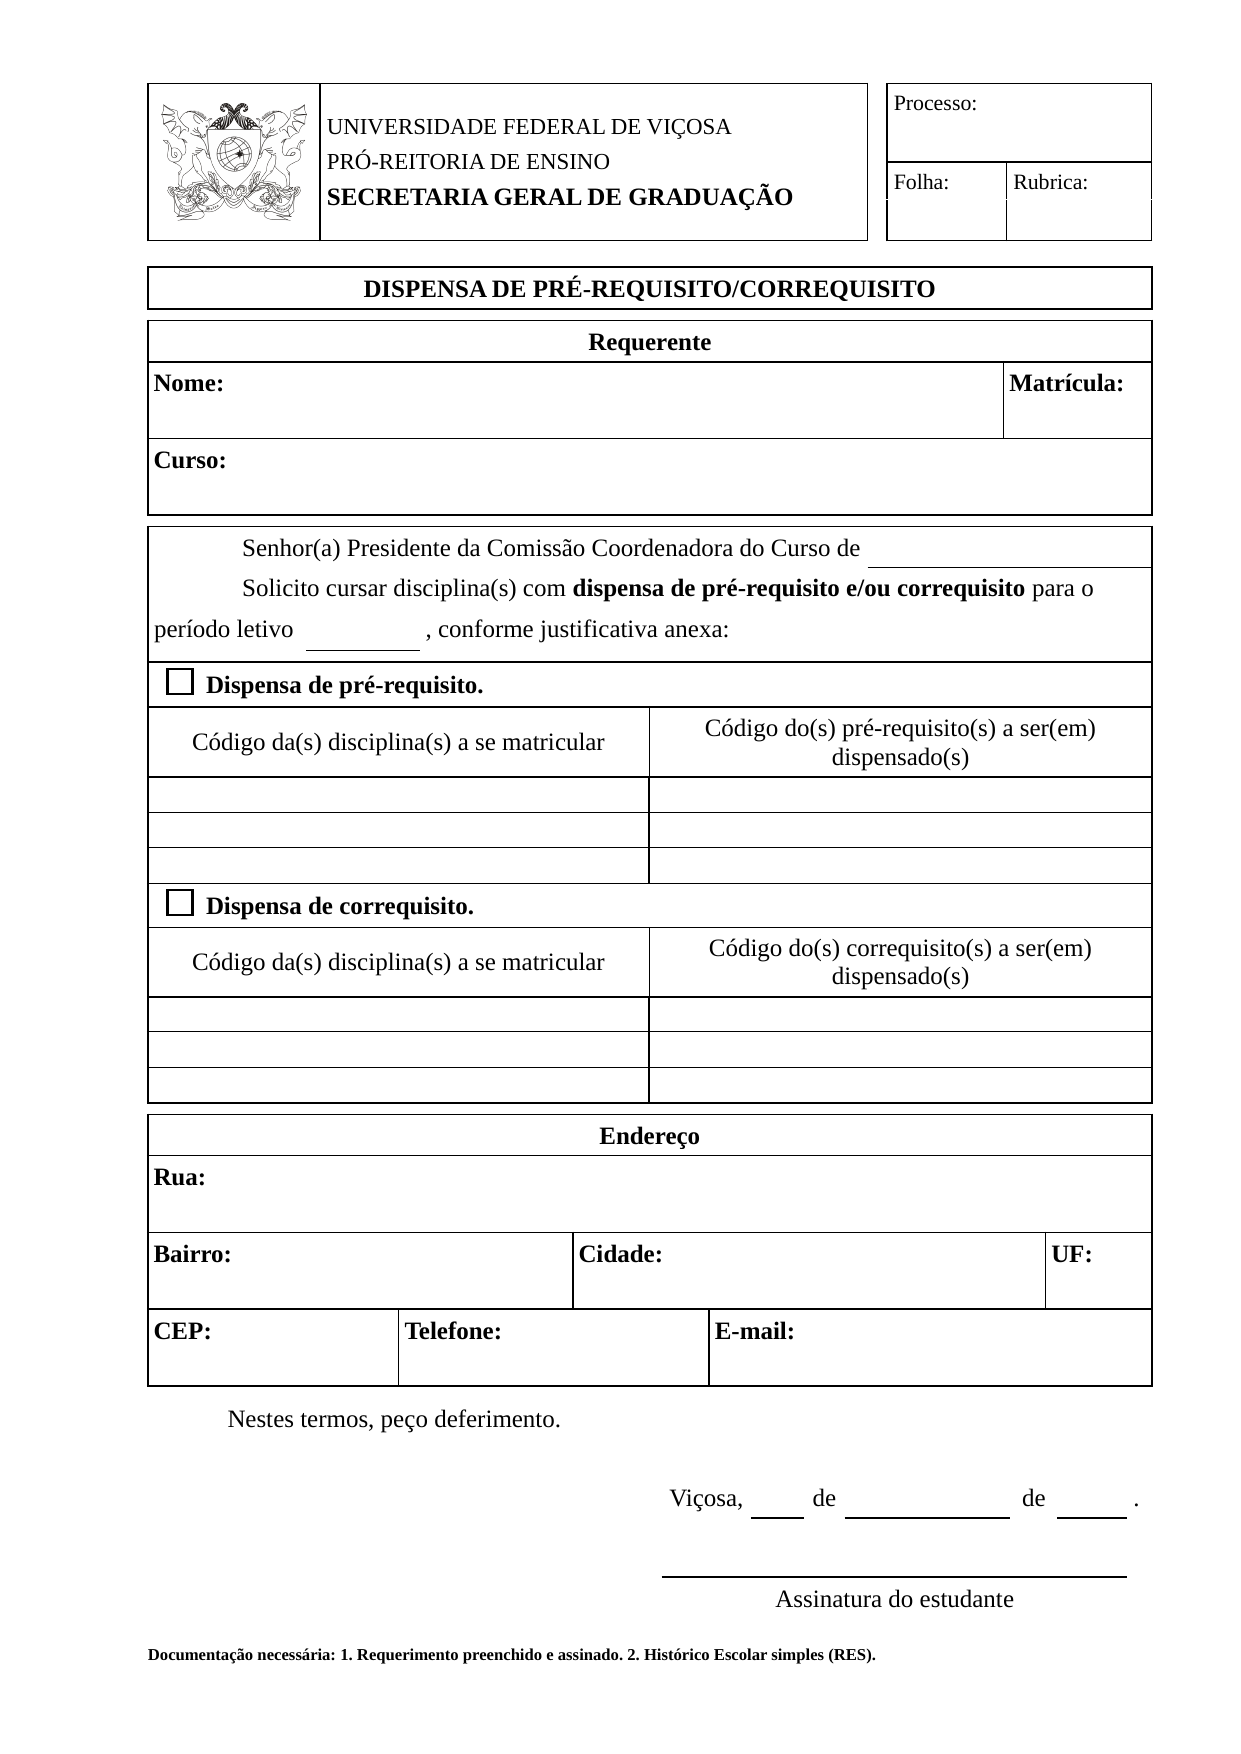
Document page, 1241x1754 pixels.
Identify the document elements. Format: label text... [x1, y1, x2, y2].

table_header Nestes termos, peço deferimento. [148, 1399, 1157, 1439]
table_header Endereço [149, 1115, 1151, 1155]
table_cell [149, 813, 648, 847]
table_cell Viçosa, [662, 1439, 751, 1517]
table_cell Matrícula: [1004, 363, 1151, 402]
table_cell [650, 778, 1151, 812]
table_cell [149, 884, 200, 927]
table_cell Código da(s) disciplina(s) a se matricular [149, 928, 649, 996]
table_cell CEP: [149, 1310, 398, 1350]
table_cell . [1127, 1439, 1157, 1517]
table_cell E-mail: [710, 1310, 1151, 1350]
table_header DISPENSA DE PRÉ-REQUISITO/CORREQUISITO [149, 268, 1151, 308]
table_cell [399, 1350, 708, 1385]
table_cell [148, 1576, 662, 1618]
table_cell Código do(s) correquisito(s) a ser(em) dispensado(s) [650, 928, 1151, 996]
table_cell Código do(s) pré-requisito(s) a ser(em) dispensado(s) [650, 708, 1151, 776]
table_cell período letivo [149, 608, 306, 650]
table_cell [650, 1068, 1151, 1102]
table_cell [149, 1273, 572, 1308]
table_cell [1127, 1576, 1157, 1618]
table_cell [751, 1439, 804, 1517]
table_cell [662, 1517, 1127, 1576]
table_cell [149, 650, 1151, 661]
table_cell Cidade: [574, 1233, 1045, 1273]
table_header [868, 527, 1151, 567]
table_cell [1057, 1439, 1127, 1517]
table_cell Telefone: [399, 1310, 708, 1350]
table_cell [306, 608, 419, 650]
table_cell Nome: [149, 363, 1003, 402]
table_cell [650, 848, 1151, 883]
table_cell [149, 998, 648, 1031]
table_cell [149, 778, 648, 812]
table_cell Curso: [149, 439, 1151, 479]
table_cell Bairro: [149, 1233, 572, 1273]
table_cell [149, 1068, 648, 1102]
table_cell de [804, 1439, 844, 1517]
table_cell de [1010, 1439, 1057, 1517]
table_cell [149, 1350, 398, 1385]
table_cell [1046, 1273, 1151, 1308]
table_cell Assinatura do estudante [662, 1578, 1127, 1618]
table_cell UF: [1046, 1233, 1151, 1273]
table_cell [1127, 1517, 1157, 1576]
table_cell Dispensa de pré-requisito. [200, 663, 1151, 706]
table_cell [710, 1350, 1151, 1385]
table_cell [148, 1517, 662, 1576]
table_cell [650, 998, 1151, 1031]
table_cell [149, 848, 648, 883]
table_cell Solicito cursar disciplina(s) com dispensa de pré-requisito e/ou correquisito para o [149, 567, 1151, 608]
picture [160, 103, 308, 221]
table_cell Dispensa de correquisito. [200, 884, 1151, 927]
table_cell [148, 1439, 662, 1517]
table_cell Rua: [149, 1156, 1151, 1196]
table_header Senhor(a) Presidente da Comissão Coordenadora do Curso de [149, 527, 868, 567]
table_cell , conforme justificativa anexa: [420, 608, 1151, 650]
table_cell [149, 402, 1003, 438]
table_cell Código da(s) disciplina(s) a se matricular [149, 708, 649, 776]
table_cell [1004, 402, 1151, 438]
table_cell [149, 479, 1151, 514]
table_cell [149, 1032, 648, 1067]
table_cell [650, 813, 1151, 847]
table_header Requerente [149, 321, 1151, 361]
table_cell [574, 1273, 1045, 1308]
table_cell [149, 1196, 1151, 1232]
table_cell [650, 1032, 1151, 1067]
table_cell [149, 663, 200, 706]
table_cell [845, 1439, 1010, 1517]
